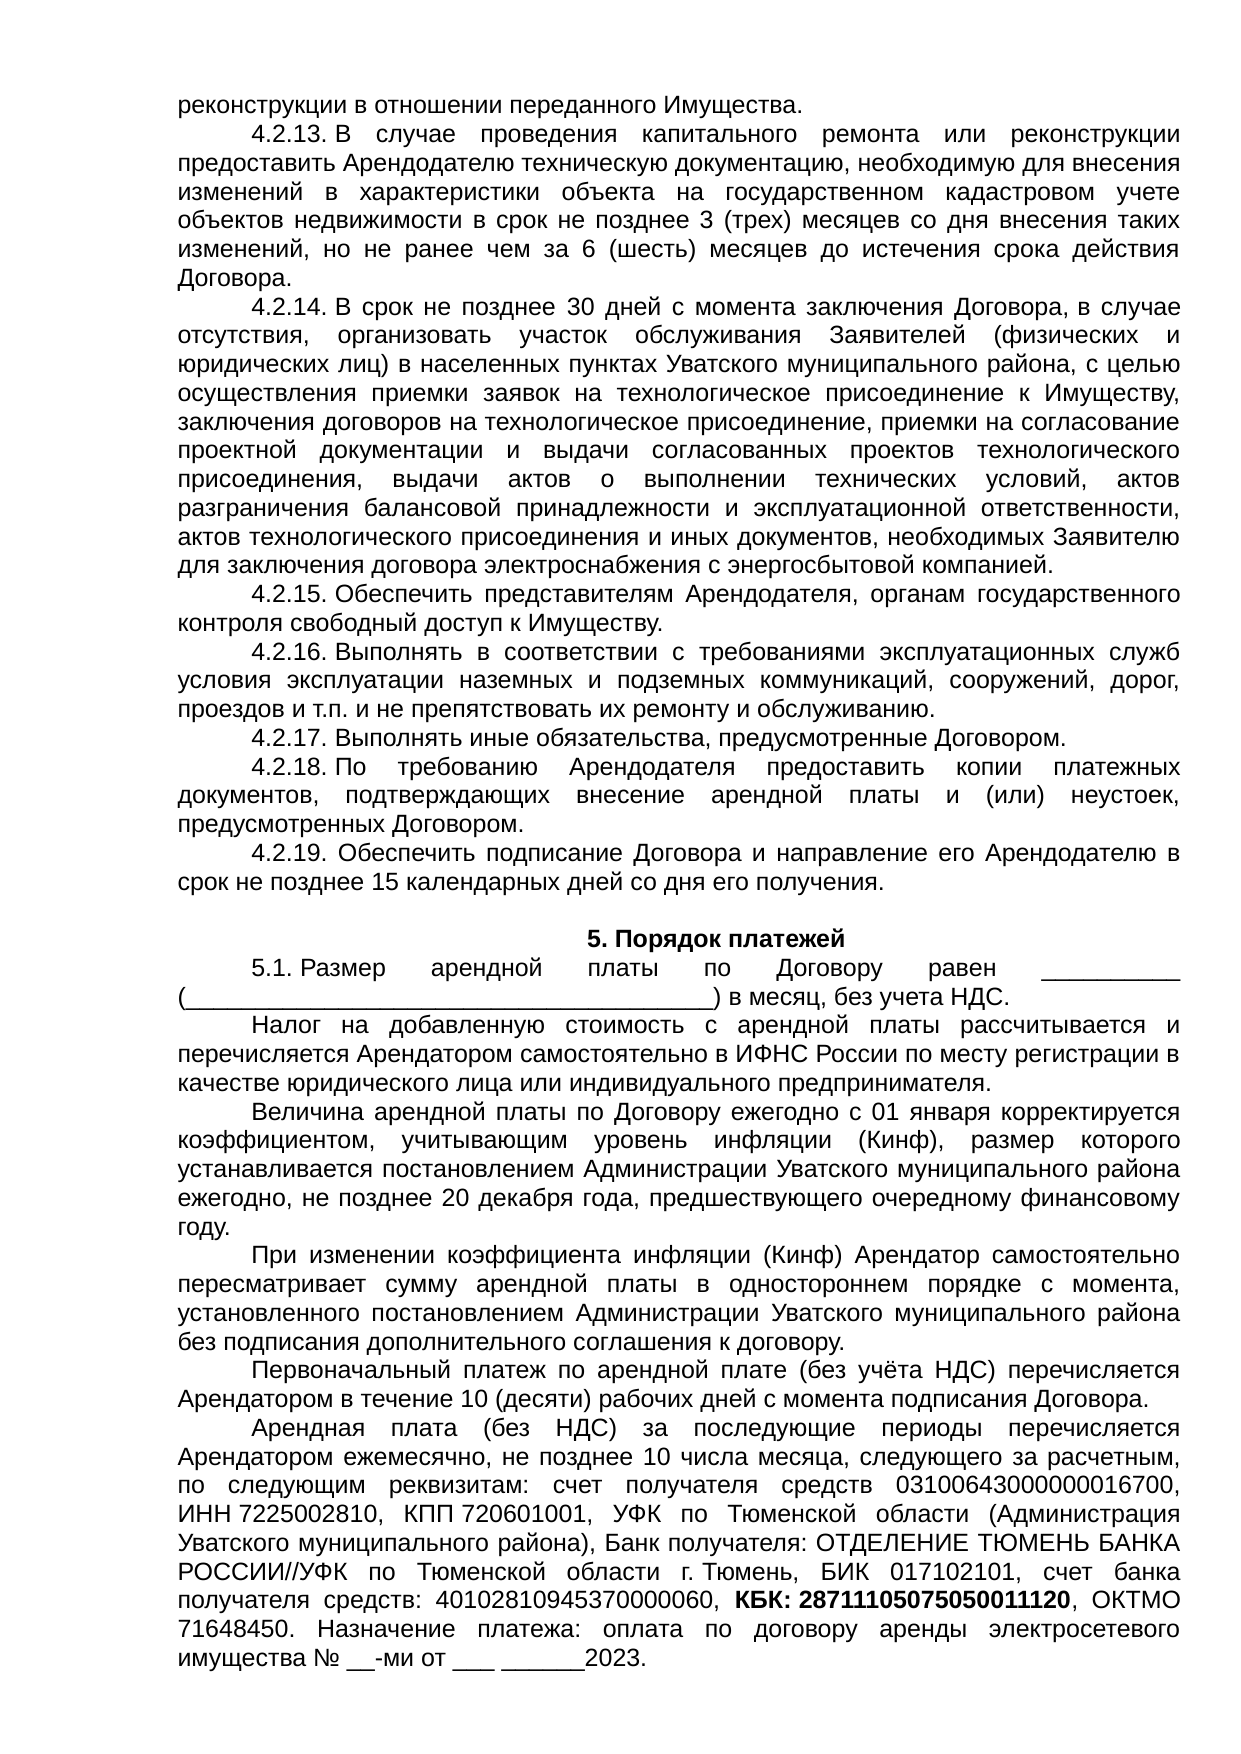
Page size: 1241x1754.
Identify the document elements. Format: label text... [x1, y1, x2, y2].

text 4.2.13. В случае проведения капитального ремонта или реконструкции предоставить Арендодателю техническую документацию, необходимую для внесения изменений в характеристики объекта на государственном кадастровом учете объектов недвижимости в срок не позднее 3 (трех) месяцев со дня внесения таких изменений, но не ранее чем за 6 (шесть) месяцев до истечения срока действия Договора. [177, 119, 1181, 292]
text реконструкции в отношении переданного Имущества. [177, 90, 1181, 119]
text При изменении коэффициента инфляции (Кинф) Арендатор самостоятельно пересматривает сумму арендной платы в одностороннем порядке с момента, установленного постановлением Администрации Уватского муниципального района без подписания дополнительного соглашения к договору. [177, 1240, 1181, 1355]
text 4.2.17. Выполнять иные обязательства, предусмотренные Договором. [177, 723, 1181, 752]
text 4.2.16. Выполнять в соответствии с требованиями эксплуатационных служб условия эксплуатации наземных и подземных коммуникаций, сооружений, дорог, проездов и т.п. и не препятствовать их ремонту и обслуживанию. [177, 637, 1181, 723]
text 4.2.18. По требованию Арендодателя предоставить копии платежных документов, подтверждающих внесение арендной платы и (или) неустоек, предусмотренных Договором. [177, 752, 1181, 838]
text 4.2.19. Обеспечить подписание Договора и направление его Арендодателю в срок не позднее 15 календарных дней со дня его получения. [177, 838, 1181, 895]
text Арендная плата (без НДС) за последующие периоды перечисляется Арендатором ежемесячно, не позднее 10 числа месяца, следующего за расчетным, по следующим реквизитам: счет получателя средств 03100643000000016700, ИНН 7225002810, КПП 720601001, УФК по Тюменской области (Администрация Уватского муниципального района), Банк получателя: ОТДЕЛЕНИЕ ТЮМЕНЬ БАНКА РОССИИ//УФК по Тюменской области г. Тюмень, БИК 017102101, счет банка получателя средств: 40102810945370000060, КБК: 28711105075050011120, ОКТМО 71648450. Назначение платежа: оплата по договору аренды электросетевого имущества № __-ми от ___ ______2023. [177, 1413, 1181, 1672]
text Первоначальный платеж по арендной плате (без учёта НДС) перечисляется Арендатором в течение 10 (десяти) рабочих дней с момента подписания Договора. [177, 1355, 1181, 1413]
text 4.2.14. В срок не позднее 30 дней с момента заключения Договора, в случае отсутствия, организовать участок обслуживания Заявителей (физических и юридических лиц) в населенных пунктах Уватского муниципального района, с целью осуществления приемки заявок на технологическое присоединение к Имуществу, заключения договоров на технологическое присоединение, приемки на согласование проектной документации и выдачи согласованных проектов технологического присоединения, выдачи актов о выполнении технических условий, актов разграничения балансовой принадлежности и эксплуатационной ответственности, актов технологического присоединения и иных документов, необходимых Заявителю для заключения договора электроснабжения с энергосбытовой компанией. [177, 292, 1181, 579]
text Величина арендной платы по Договору ежегодно с 01 января корректируется коэффициентом, учитывающим уровень инфляции (Кинф), размер которого устанавливается постановлением Администрации Уватского муниципального района ежегодно, не позднее 20 декабря года, предшествующего очередному финансовому году. [177, 1097, 1181, 1240]
text Налог на добавленную стоимость с арендной платы рассчитывается и перечисляется Арендатором самостоятельно в ИФНС России по месту регистрации в качестве юридического лица или индивидуального предпринимателя. [177, 1010, 1181, 1097]
text 5.1. Размер арендной платы по Договору равен __________ (______________________________________) в месяц, без учета НДС. [177, 953, 1181, 1010]
text 4.2.15. Обеспечить представителям Арендодателя, органам государственного контроля свободный доступ к Имуществу. [177, 579, 1181, 637]
text 5. Порядок платежей [177, 924, 1181, 953]
